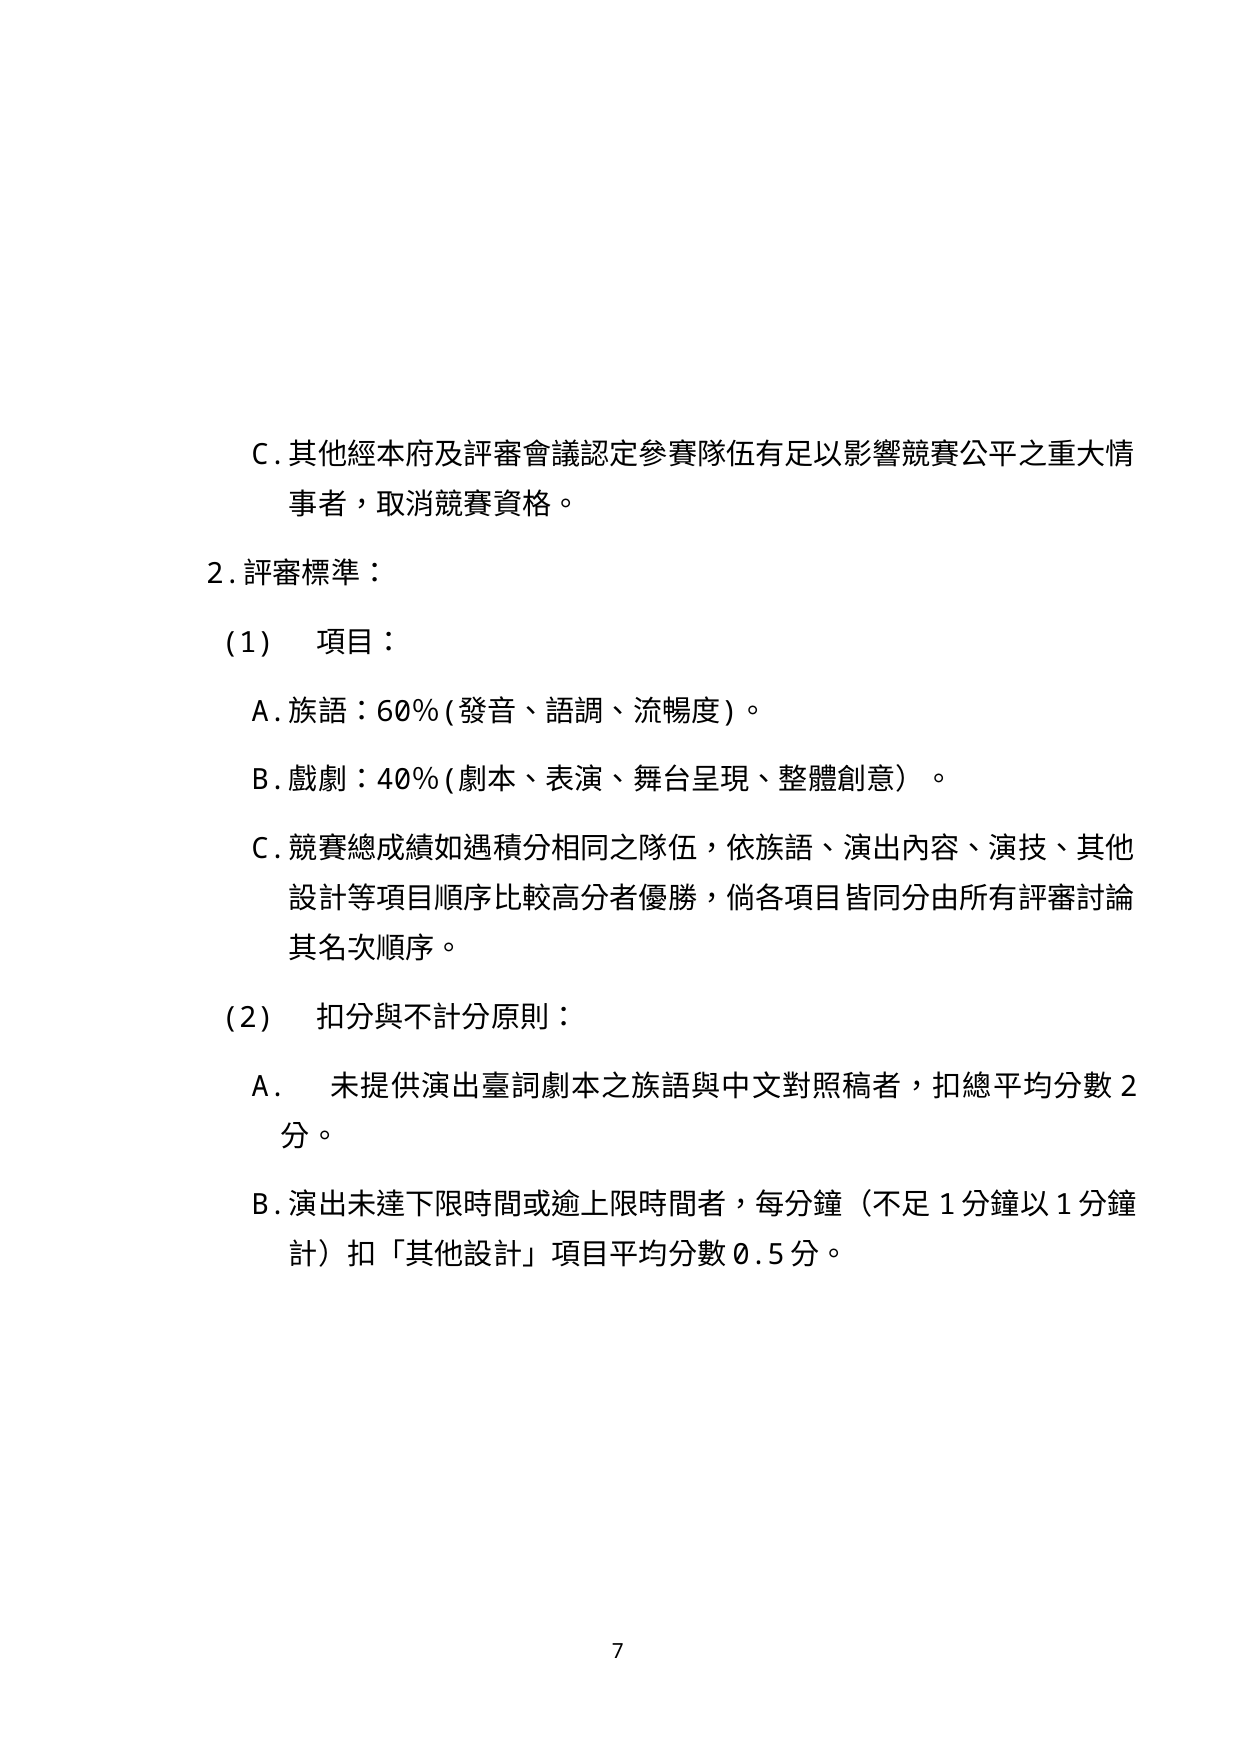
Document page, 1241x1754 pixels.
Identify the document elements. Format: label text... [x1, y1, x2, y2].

list 其他經本府及評審會議認定參賽隊伍有足以影響競賽公平之重大情事者，取消競賽資格。 [251, 425, 1137, 525]
list 未提供演出臺詞劇本之族語與中文對照稿者，扣總平均分數2分。 [251, 1056, 1137, 1156]
list 演出未達下限時間或逾上限時間者，每分鐘（不足1分鐘以1分鐘計）扣「其他設計」項目平均分數0.5分。 [251, 1175, 1137, 1275]
list 項目： [221, 612, 1137, 662]
list 扣分與不計分原則： [221, 987, 1137, 1037]
list 評審標準： [206, 543, 1137, 593]
list 戲劇：40％(劇本、表演、舞台呈現、整體創意）。 [251, 750, 1137, 800]
list 競賽總成績如遇積分相同之隊伍，依族語、演出內容、演技、其他設計等項目順序比較高分者優勝，倘各項目皆同分由所有評審討論其名次順序。 [251, 818, 1137, 968]
list 族語：60％(發音、語調、流暢度)。 [251, 681, 1137, 731]
